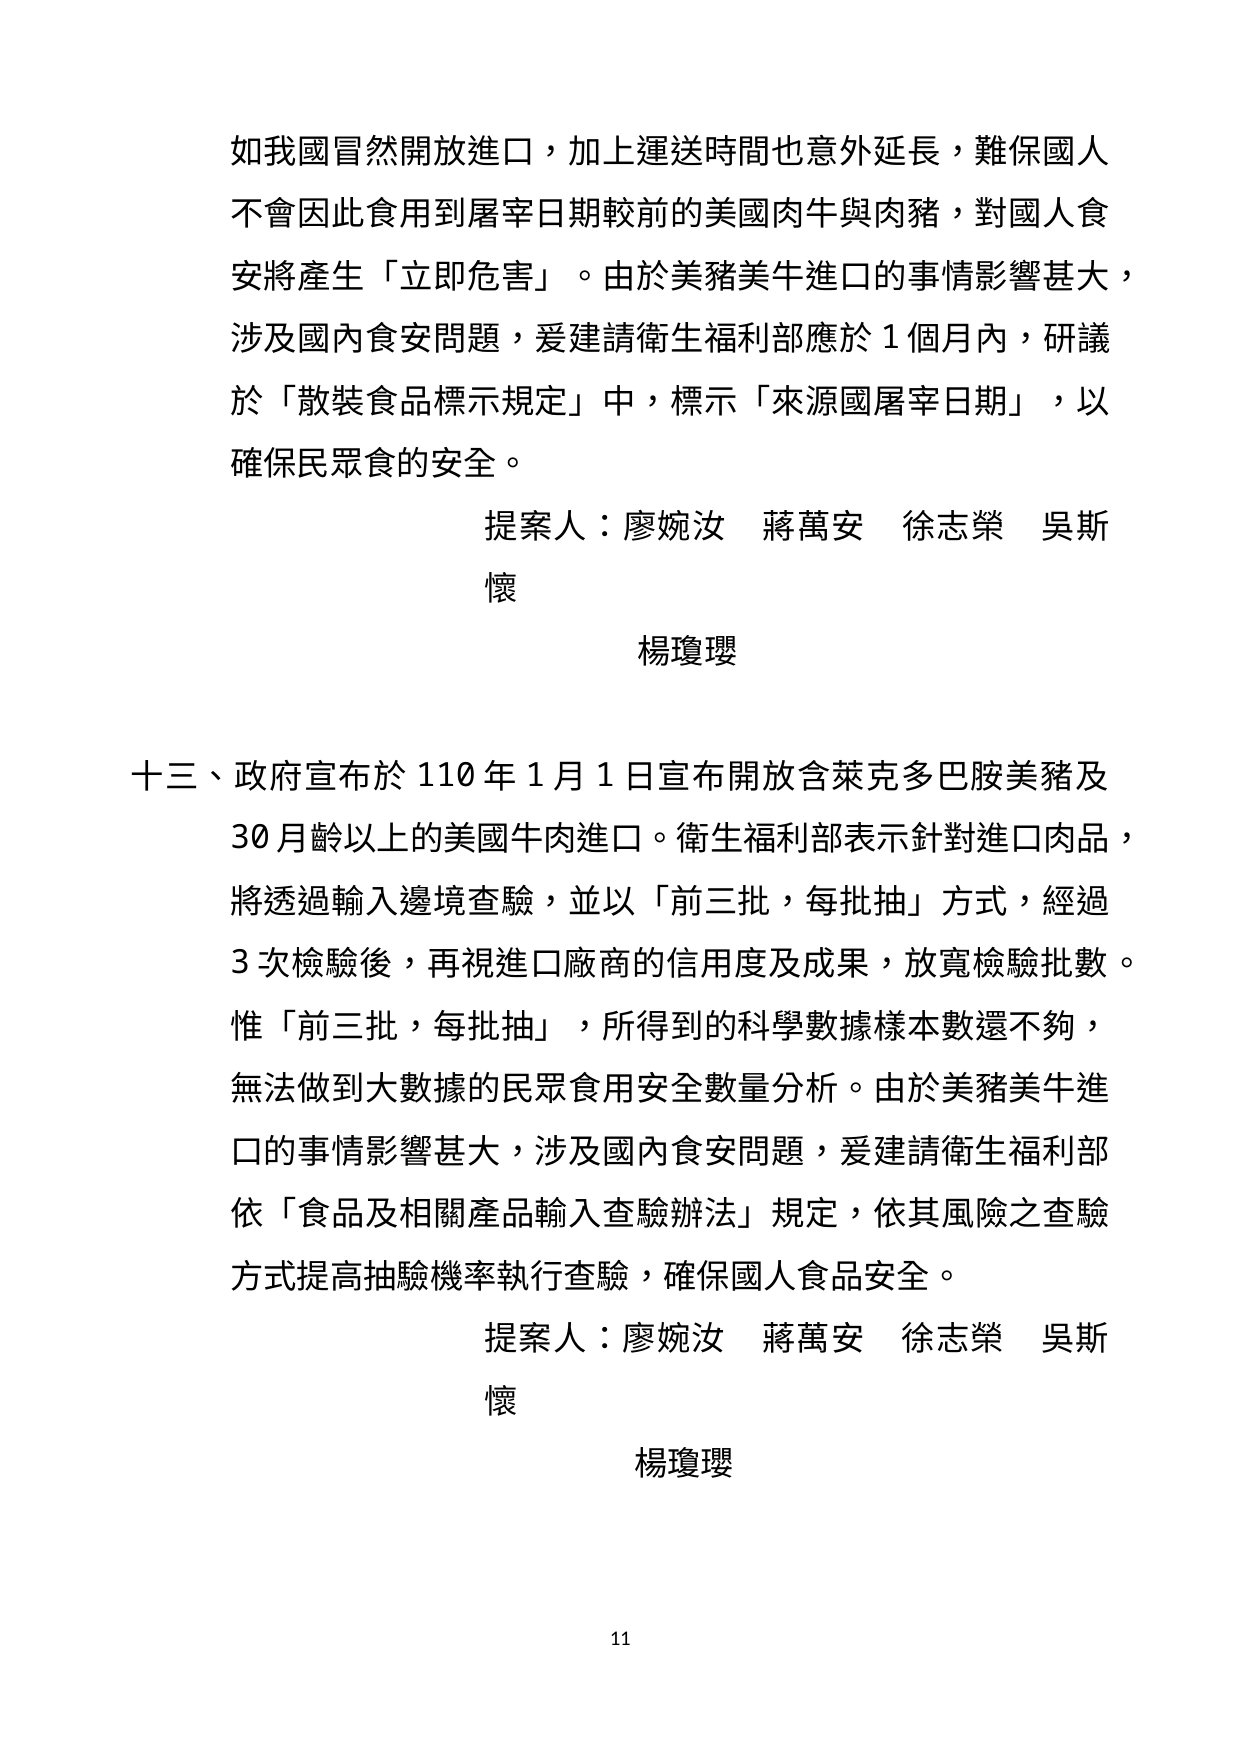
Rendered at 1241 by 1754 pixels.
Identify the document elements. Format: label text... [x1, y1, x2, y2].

text 提案人：廖婉汝 蔣萬安 徐志榮 吳斯懷 [484, 1294, 1110, 1419]
text 提案人：廖婉汝 蔣萬安 徐志榮 吳斯懷 [484, 482, 1110, 607]
text 楊瓊瓔 [474, 1419, 1110, 1482]
text 楊瓊瓔 [477, 607, 1110, 669]
text 十二、政府宣布於110年1月1日宣布開放萊克多巴胺美豬及30月齡以上的美國牛肉進口。惟因新冠肺炎疫情造成美國肉品的屠宰和加工都因此延緩，導致之前賣不掉的已屠宰的肉牛與肉豬堆放在冷藏室內，而通常在被屠宰前數周才被餵食含萊克多巴胺飼料的豬牛，體內殘留的萊克多巴胺量也變高。如我國冒然開放進口，加上運送時間也意外延長，難保國人不會因此食用到屠宰日期較前的美國肉牛與肉豬，對國人食安將產生「立即危害」。由於美豬美牛進口的事情影響甚大，涉及國內食安問題，爰建請衛生福利部應於1個月內，研議於「散裝食品標示規定」中，標示「來源國屠宰日期」，以確保民眾食的安全。 [130, 107, 1110, 482]
text 十三、政府宣布於110年1月1日宣布開放含萊克多巴胺美豬及30月齡以上的美國牛肉進口。衛生福利部表示針對進口肉品，將透過輸入邊境查驗，並以「前三批，每批抽」方式，經過3次檢驗後，再視進口廠商的信用度及成果，放寬檢驗批數。惟「前三批，每批抽」，所得到的科學數據樣本數還不夠，無法做到大數據的民眾食用安全數量分析。由於美豬美牛進口的事情影響甚大，涉及國內食安問題，爰建請衛生福利部依「食品及相關產品輸入查驗辦法」規定，依其風險之查驗方式提高抽驗機率執行查驗，確保國人食品安全。 [130, 732, 1110, 1294]
